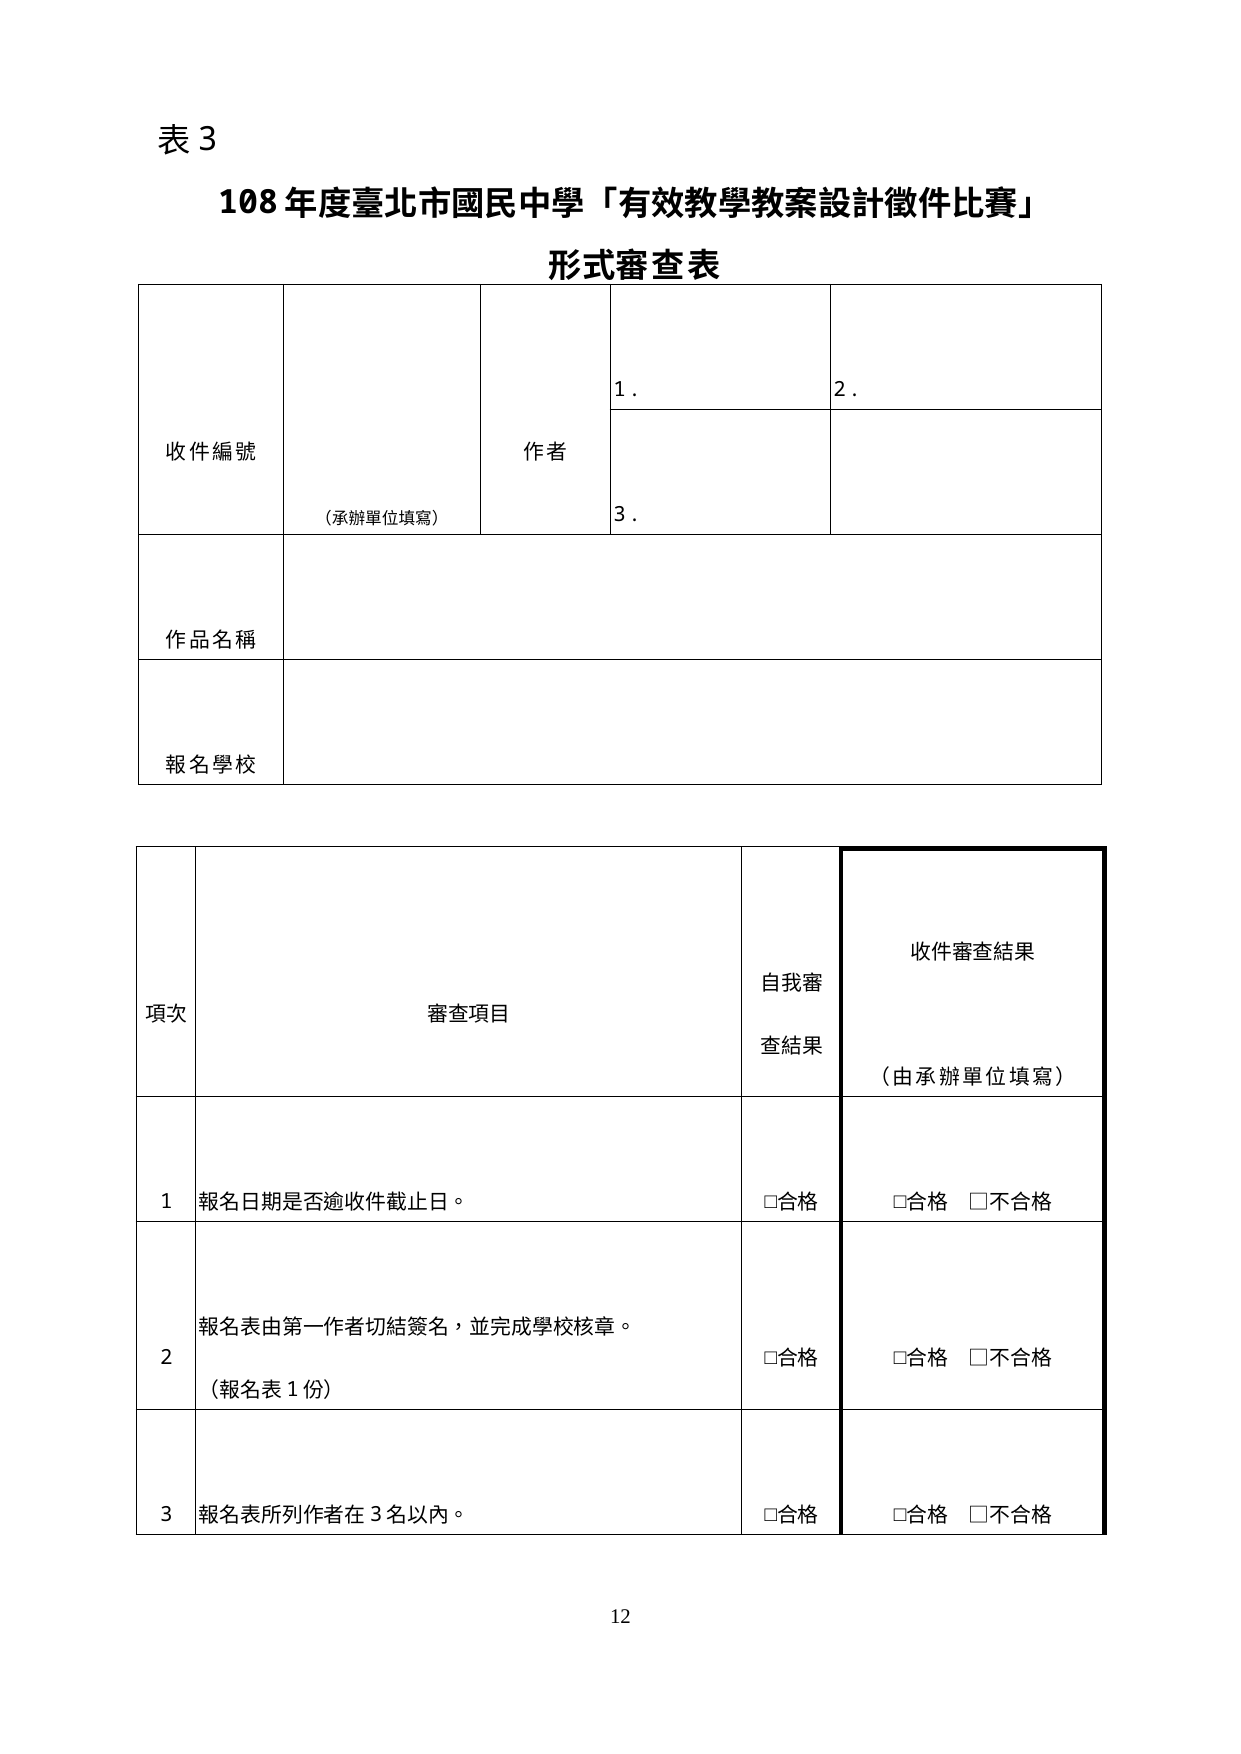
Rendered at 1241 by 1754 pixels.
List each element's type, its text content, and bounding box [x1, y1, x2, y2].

table_header （承辦單位填寫） [284, 285, 480, 534]
text 108年度臺北市國民中學「有效教學教案設計徵件比賽」 [156, 159, 1113, 221]
table_cell 2 [137, 1222, 195, 1409]
text 形式審查表 [156, 221, 1113, 284]
table_cell 3. [611, 410, 830, 534]
table_cell □合格 [742, 1410, 839, 1534]
table_cell 報名表所列作者在3名以內。 [196, 1410, 741, 1534]
table_header 收件編號 [139, 285, 283, 534]
table_cell □合格 [742, 1222, 839, 1409]
table_cell □合格 □不合格 [843, 1222, 1102, 1409]
table_cell [831, 410, 1101, 534]
table_cell □合格 □不合格 [843, 1410, 1102, 1534]
table_cell 報名表由第一作者切結簽名，並完成學校核章。 （報名表1份） [196, 1222, 741, 1409]
table_header 自我審 查結果 [742, 847, 839, 1096]
table_cell 報名日期是否逾收件截止日。 [196, 1097, 741, 1221]
table_cell 3 [137, 1410, 195, 1534]
table_header 2. [831, 285, 1101, 409]
table_cell [284, 660, 1101, 784]
table_header 作者 [481, 285, 610, 534]
table_header 審查項目 [196, 847, 741, 1096]
table_cell 報名學校 [139, 660, 283, 784]
table_cell □合格 [742, 1097, 839, 1221]
table_cell 1 [137, 1097, 195, 1221]
table_cell 作品名稱 [139, 535, 283, 659]
table_header 1. [611, 285, 830, 409]
table_header 收件審查結果 （由承辦單位填寫） [843, 851, 1102, 1096]
text 表3 [125, 96, 1053, 159]
table_cell [284, 535, 1101, 659]
table_header 項次 [137, 847, 195, 1096]
table_cell □合格 □不合格 [843, 1097, 1102, 1221]
